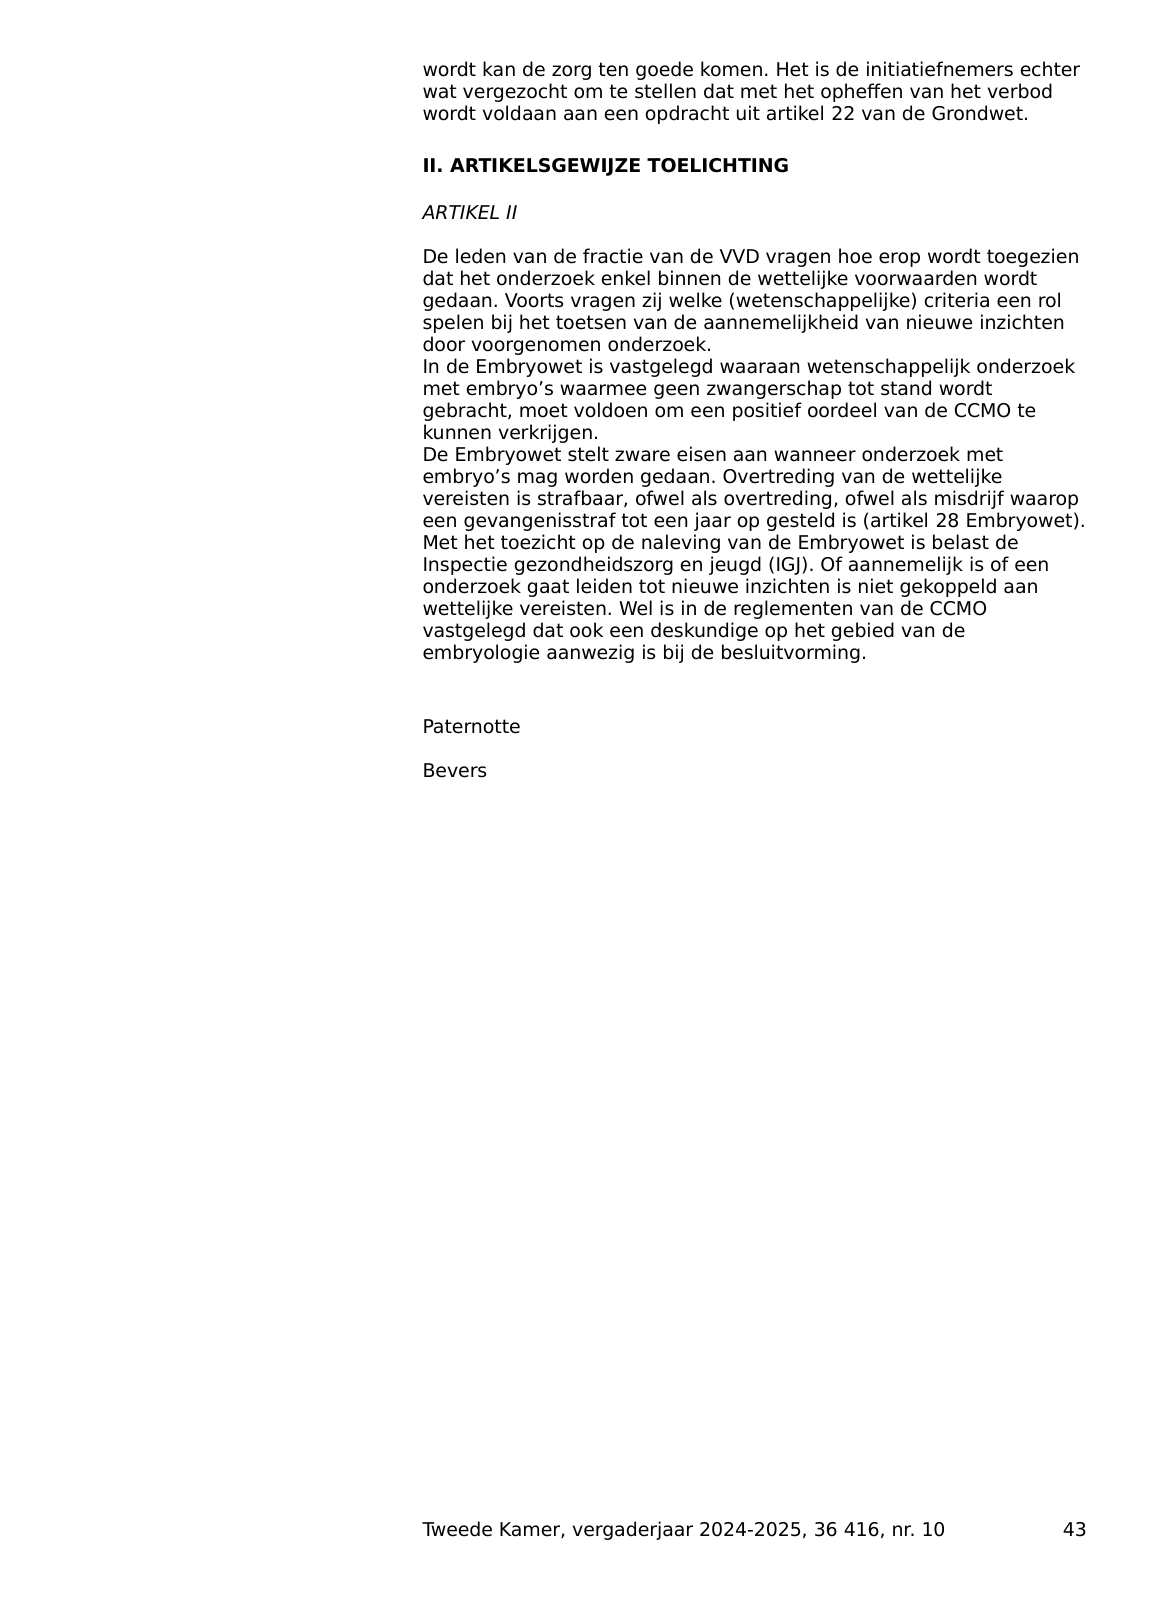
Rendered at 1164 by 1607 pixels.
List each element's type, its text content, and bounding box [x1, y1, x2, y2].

text wordt kan de zorg ten goede komen. Het is de initiatiefnemers echter wat vergezocht om te stellen dat met het opheffen van het verbod wordt voldaan aan een opdracht uit artikel 22 van de Grondwet. [422, 59, 1087, 125]
text De leden van de fractie van de VVD vragen hoe erop wordt toegezien dat het onderzoek enkel binnen de wettelijke voorwaarden wordt gedaan. Voorts vragen zij welke (wetenschappelijke) criteria een rol spelen bij het toetsen van de aannemelijkheid van nieuwe inzichten door voorgenomen onderzoek. [422, 246, 1087, 356]
text De Embryowet stelt zware eisen aan wanneer onderzoek met embryo’s mag worden gedaan. Overtreding van de wettelijke vereisten is strafbaar, ofwel als overtreding, ofwel als misdrijf waarop een gevangenisstraf tot een jaar op gesteld is (artikel 28 Embryowet). [422, 444, 1087, 532]
text Met het toezicht op de naleving van de Embryowet is belast de Inspectie gezondheidszorg en jeugd (IGJ). Of aannemelijk is of een onderzoek gaat leiden tot nieuwe inzichten is niet gekoppeld aan wettelijke vereisten. Wel is in de reglementen van de CCMO vastgelegd dat ook een deskundige op het gebied van de embryologie aanwezig is bij de besluitvorming. [422, 532, 1087, 664]
text Paternotte Bevers [422, 694, 1087, 782]
text In de Embryowet is vastgelegd waaraan wetenschappelijk onderzoek met embryo’s waarmee geen zwangerschap tot stand wordt gebracht, moet voldoen om een positief oordeel van de CCMO te kunnen verkrijgen. [422, 356, 1087, 444]
subtitle ARTIKEL II [422, 202, 1087, 224]
subtitle II. ARTIKELSGEWIJZE TOELICHTING [422, 155, 1087, 177]
